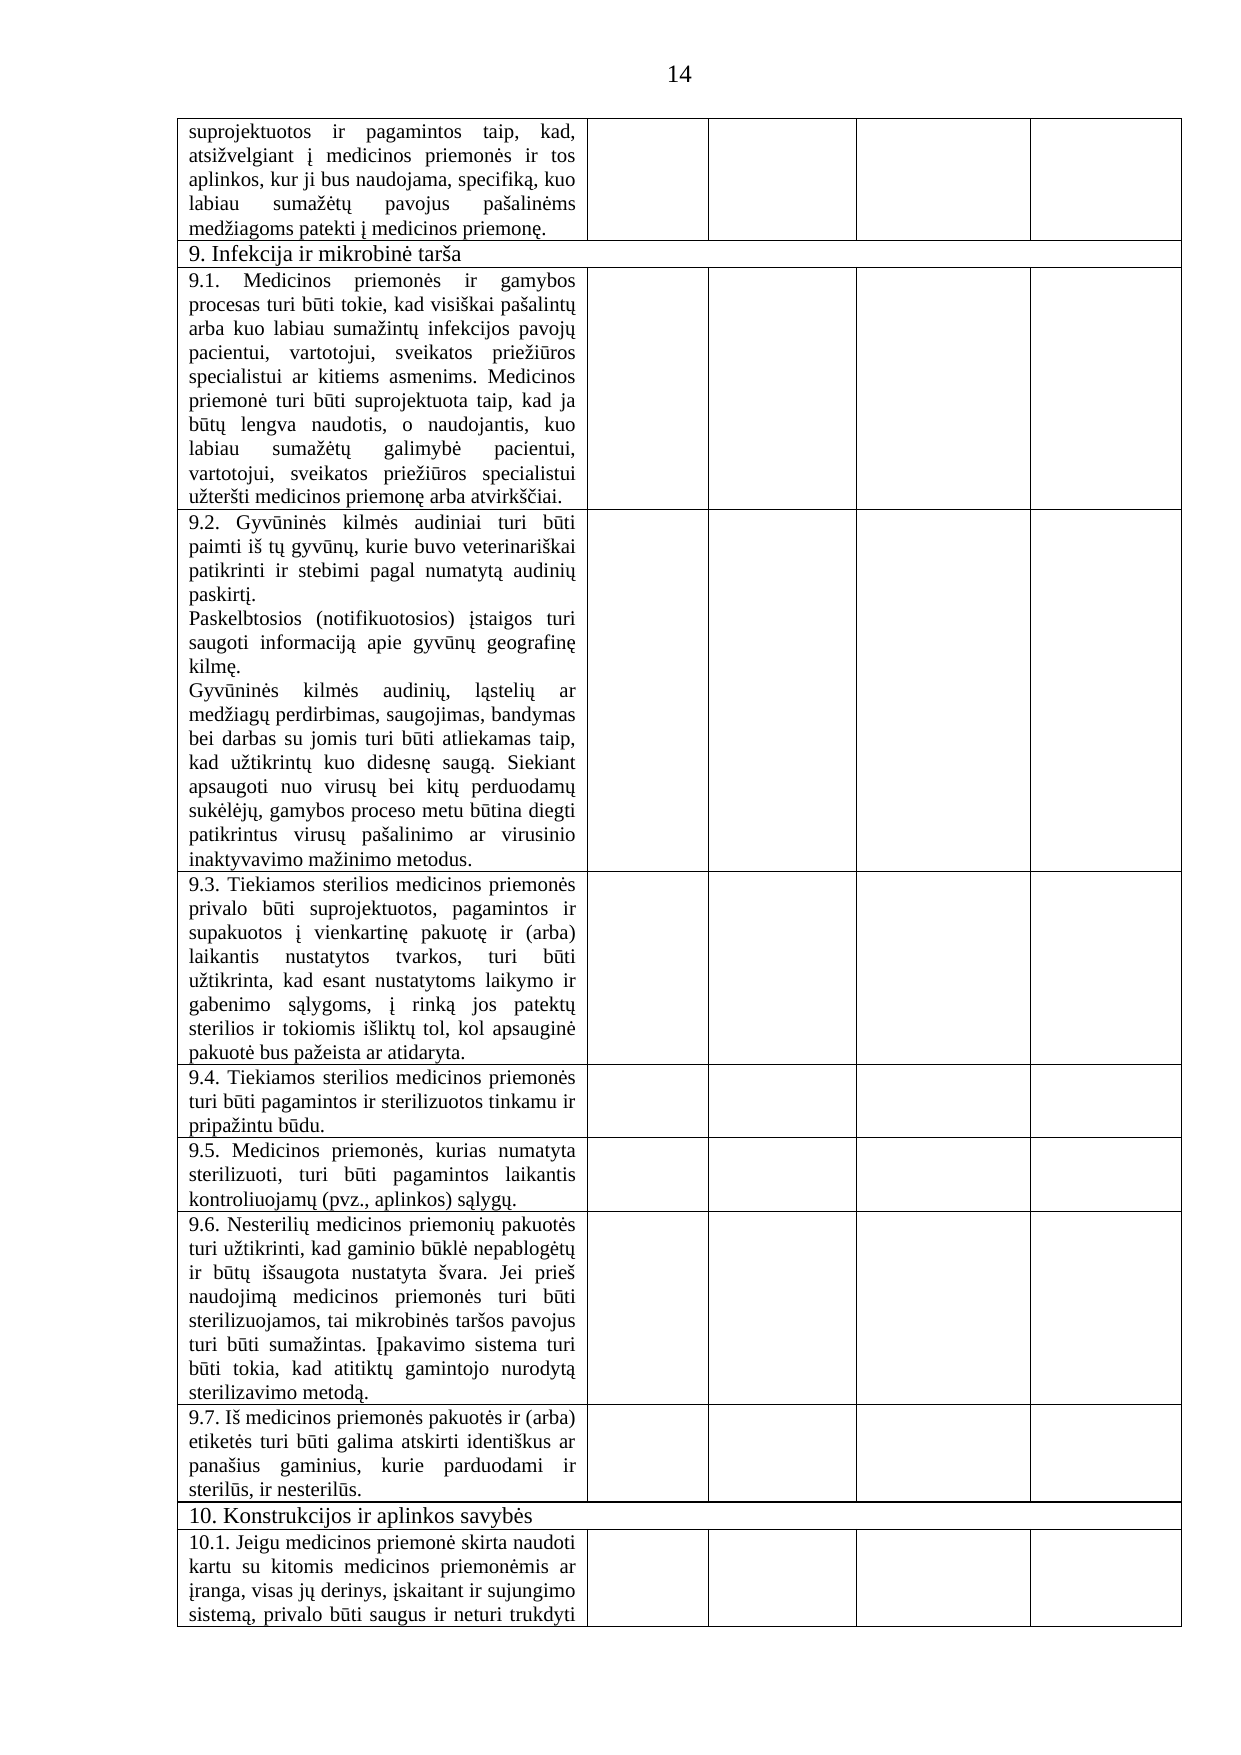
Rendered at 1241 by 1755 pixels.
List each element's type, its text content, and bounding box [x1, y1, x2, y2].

table_cell [588, 268, 708, 508]
table_cell [588, 872, 708, 1064]
table_cell [857, 1405, 1030, 1501]
table_cell [588, 119, 708, 239]
table_cell [857, 510, 1030, 871]
table_cell [1031, 1065, 1181, 1137]
table_cell [857, 1065, 1030, 1137]
table_cell [857, 119, 1030, 239]
table_cell [857, 1138, 1030, 1211]
table_cell 9.6. Nesterilių medicinos priemonių pakuotės turi užtikrinti, kad gaminio būklė nepablogėtų ir būtų išsaugota nustatyta švara. Jei prieš naudojimą medicinos priemonės turi būti sterilizuojamos, tai mikrobinės taršos pavojus turi būti sumažintas. Įpakavimo sistema turi būti tokia, kad atitiktų gamintojo nurodytą sterilizavimo metodą. [178, 1212, 587, 1404]
table_cell 9.3. Tiekiamos sterilios medicinos priemonės privalo būti suprojektuotos, pagamintos ir supakuotos į vienkartinę pakuotę ir (arba) laikantis nustatytos tvarkos, turi būti užtikrinta, kad esant nustatytoms laikymo ir gabenimo sąlygoms, į rinką jos patektų sterilios ir tokiomis išliktų tol, kol apsauginė pakuotė bus pažeista ar atidaryta. [178, 872, 587, 1064]
table_cell [709, 510, 856, 871]
table_cell [1031, 1138, 1181, 1211]
table_cell [709, 1530, 856, 1626]
table_cell [1031, 119, 1181, 239]
table_cell [709, 1138, 856, 1211]
table_cell [857, 1530, 1030, 1626]
table_cell [709, 119, 856, 239]
table_cell [709, 268, 856, 508]
table_cell [1031, 1405, 1181, 1501]
table_cell 10.1. Jeigu medicinos priemonė skirta naudoti kartu su kitomis medicinos priemonėmis ar įranga, visas jų derinys, įskaitant ir sujungimo sistemą, privalo būti saugus ir neturi trukdyti [178, 1530, 587, 1626]
table_cell [588, 1065, 708, 1137]
table_cell [588, 1212, 708, 1404]
table_cell 10. Konstrukcijos ir aplinkos savybės [178, 1503, 1181, 1529]
table_cell 9. Infekcija ir mikrobinė tarša [178, 241, 1181, 267]
table_cell [857, 872, 1030, 1064]
table_cell [709, 1065, 856, 1137]
table_cell [588, 1405, 708, 1501]
table_cell [1031, 268, 1181, 508]
table_cell [709, 1405, 856, 1501]
table_cell [709, 1212, 856, 1404]
table_cell [588, 1138, 708, 1211]
table_cell [1031, 510, 1181, 871]
table_cell suprojektuotos ir pagamintos taip, kad, atsižvelgiant į medicinos priemonės ir tos aplinkos, kur ji bus naudojama, specifiką, kuo labiau sumažėtų pavojus pašalinėms medžiagoms patekti į medicinos priemonę. [178, 119, 587, 239]
table_cell [857, 268, 1030, 508]
table_cell [1031, 1530, 1181, 1626]
table_cell [1031, 1212, 1181, 1404]
table_cell 9.5. Medicinos priemonės, kurias numatyta sterilizuoti, turi būti pagamintos laikantis kontroliuojamų (pvz., aplinkos) sąlygų. [178, 1138, 587, 1211]
table_cell [588, 510, 708, 871]
table_cell 9.4. Tiekiamos sterilios medicinos priemonės turi būti pagamintos ir sterilizuotos tinkamu ir pripažintu būdu. [178, 1065, 587, 1137]
table_cell [857, 1212, 1030, 1404]
table_cell [709, 872, 856, 1064]
table_cell [588, 1530, 708, 1626]
table_cell 9.2. Gyvūninės kilmės audiniai turi būti paimti iš tų gyvūnų, kurie buvo veterinariškai patikrinti ir stebimi pagal numatytą audinių paskirtį. Paskelbtosios (notifikuotosios) įstaigos turi saugoti informaciją apie gyvūnų geografinę kilmę. Gyvūninės kilmės audinių, ląstelių ar medžiagų perdirbimas, saugojimas, bandymas bei darbas su jomis turi būti atliekamas taip, kad užtikrintų kuo didesnę saugą. Siekiant apsaugoti nuo virusų bei kitų perduodamų sukėlėjų, gamybos proceso metu būtina diegti patikrintus virusų pašalinimo ar virusinio inaktyvavimo mažinimo metodus. [178, 510, 587, 871]
table_cell [1031, 872, 1181, 1064]
table_cell 9.7. Iš medicinos priemonės pakuotės ir (arba) etiketės turi būti galima atskirti identiškus ar panašius gaminius, kurie parduodami ir sterilūs, ir nesterilūs. [178, 1405, 587, 1501]
table_cell 9.1. Medicinos priemonės ir gamybos procesas turi būti tokie, kad visiškai pašalintų arba kuo labiau sumažintų infekcijos pavojų pacientui, vartotojui, sveikatos priežiūros specialistui ar kitiems asmenims. Medicinos priemonė turi būti suprojektuota taip, kad ja būtų lengva naudotis, o naudojantis, kuo labiau sumažėtų galimybė pacientui, vartotojui, sveikatos priežiūros specialistui užteršti medicinos priemonę arba atvirkščiai. [178, 268, 587, 508]
